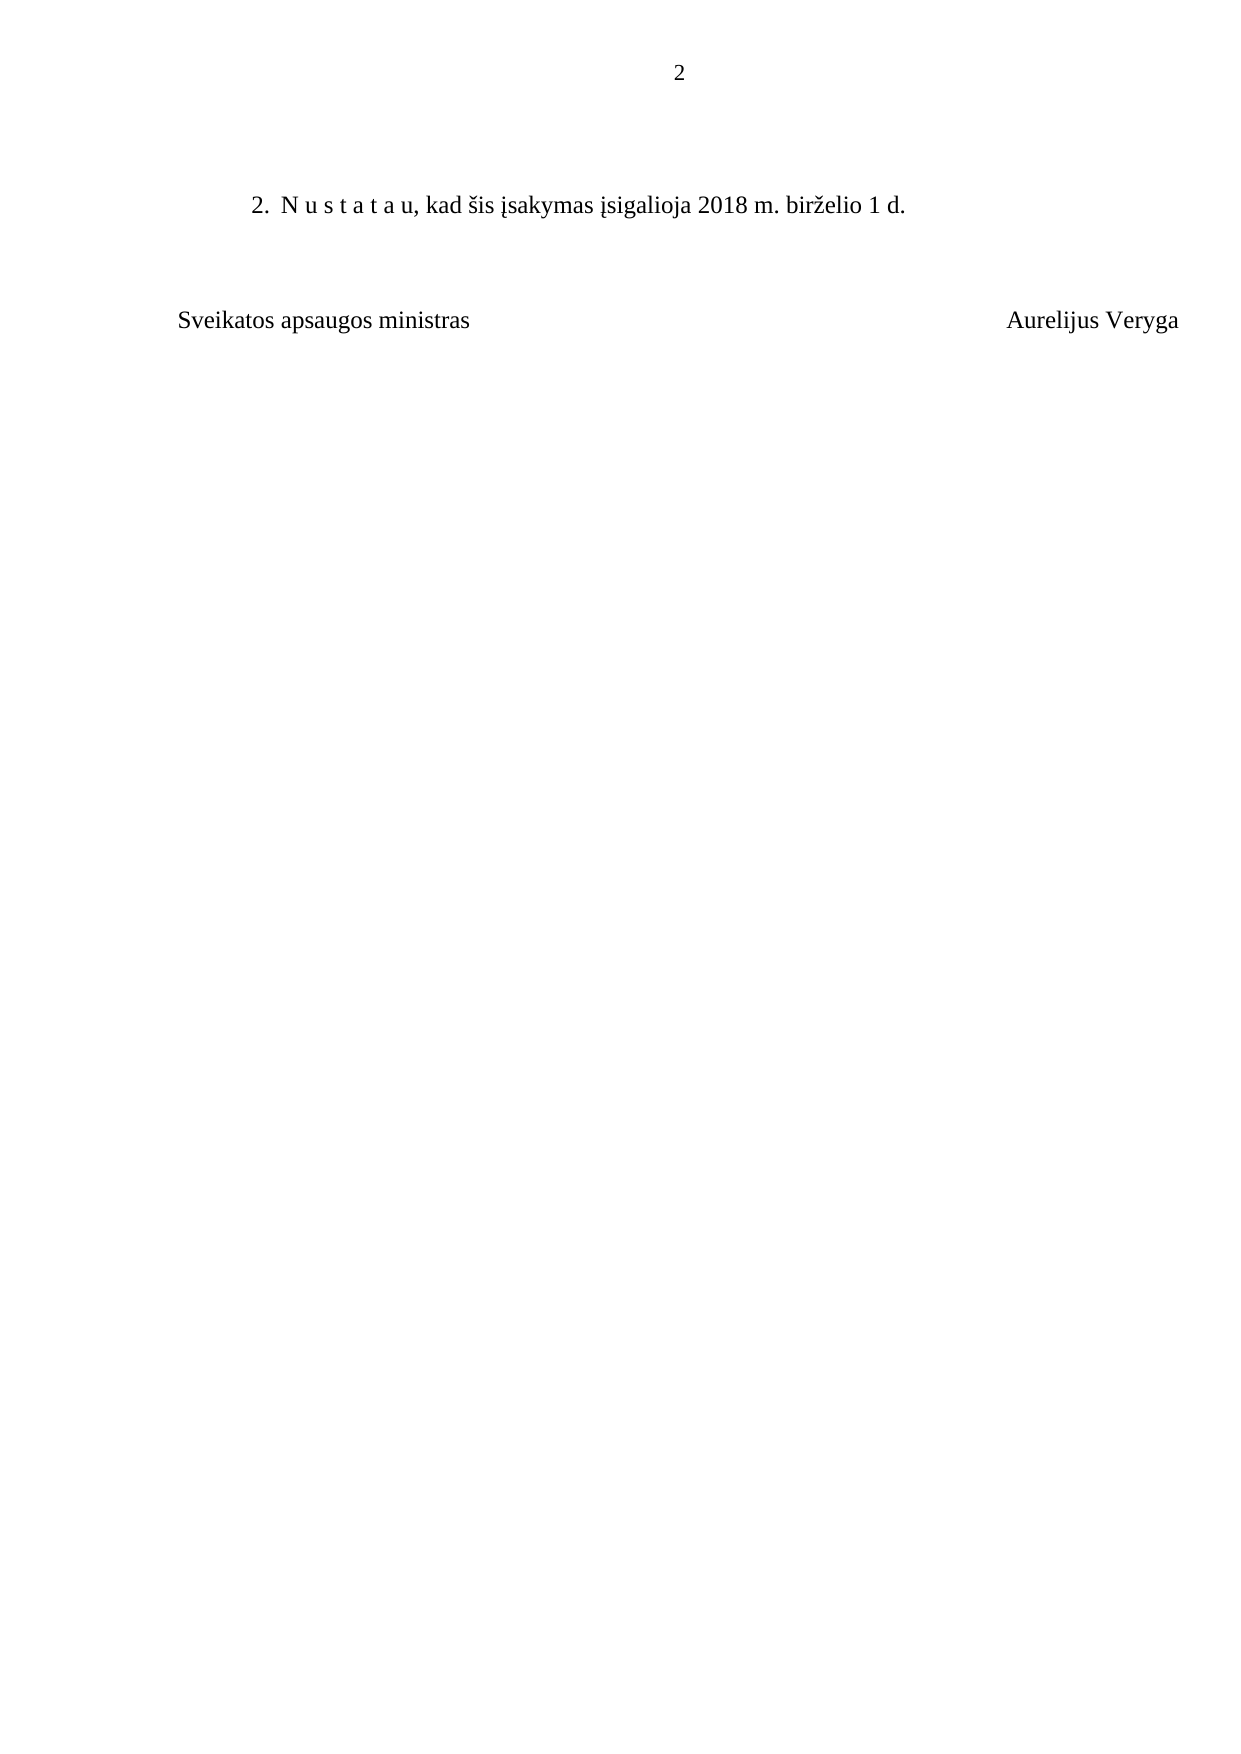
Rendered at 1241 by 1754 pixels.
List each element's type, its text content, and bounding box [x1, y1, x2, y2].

text Sveikatos apsaugos ministras Aurelijus Veryga [177, 305, 1181, 334]
text 2. N u s t a t a u, kad šis įsakymas įsigalioja 2018 m. birželio 1 d. [251, 190, 1181, 219]
